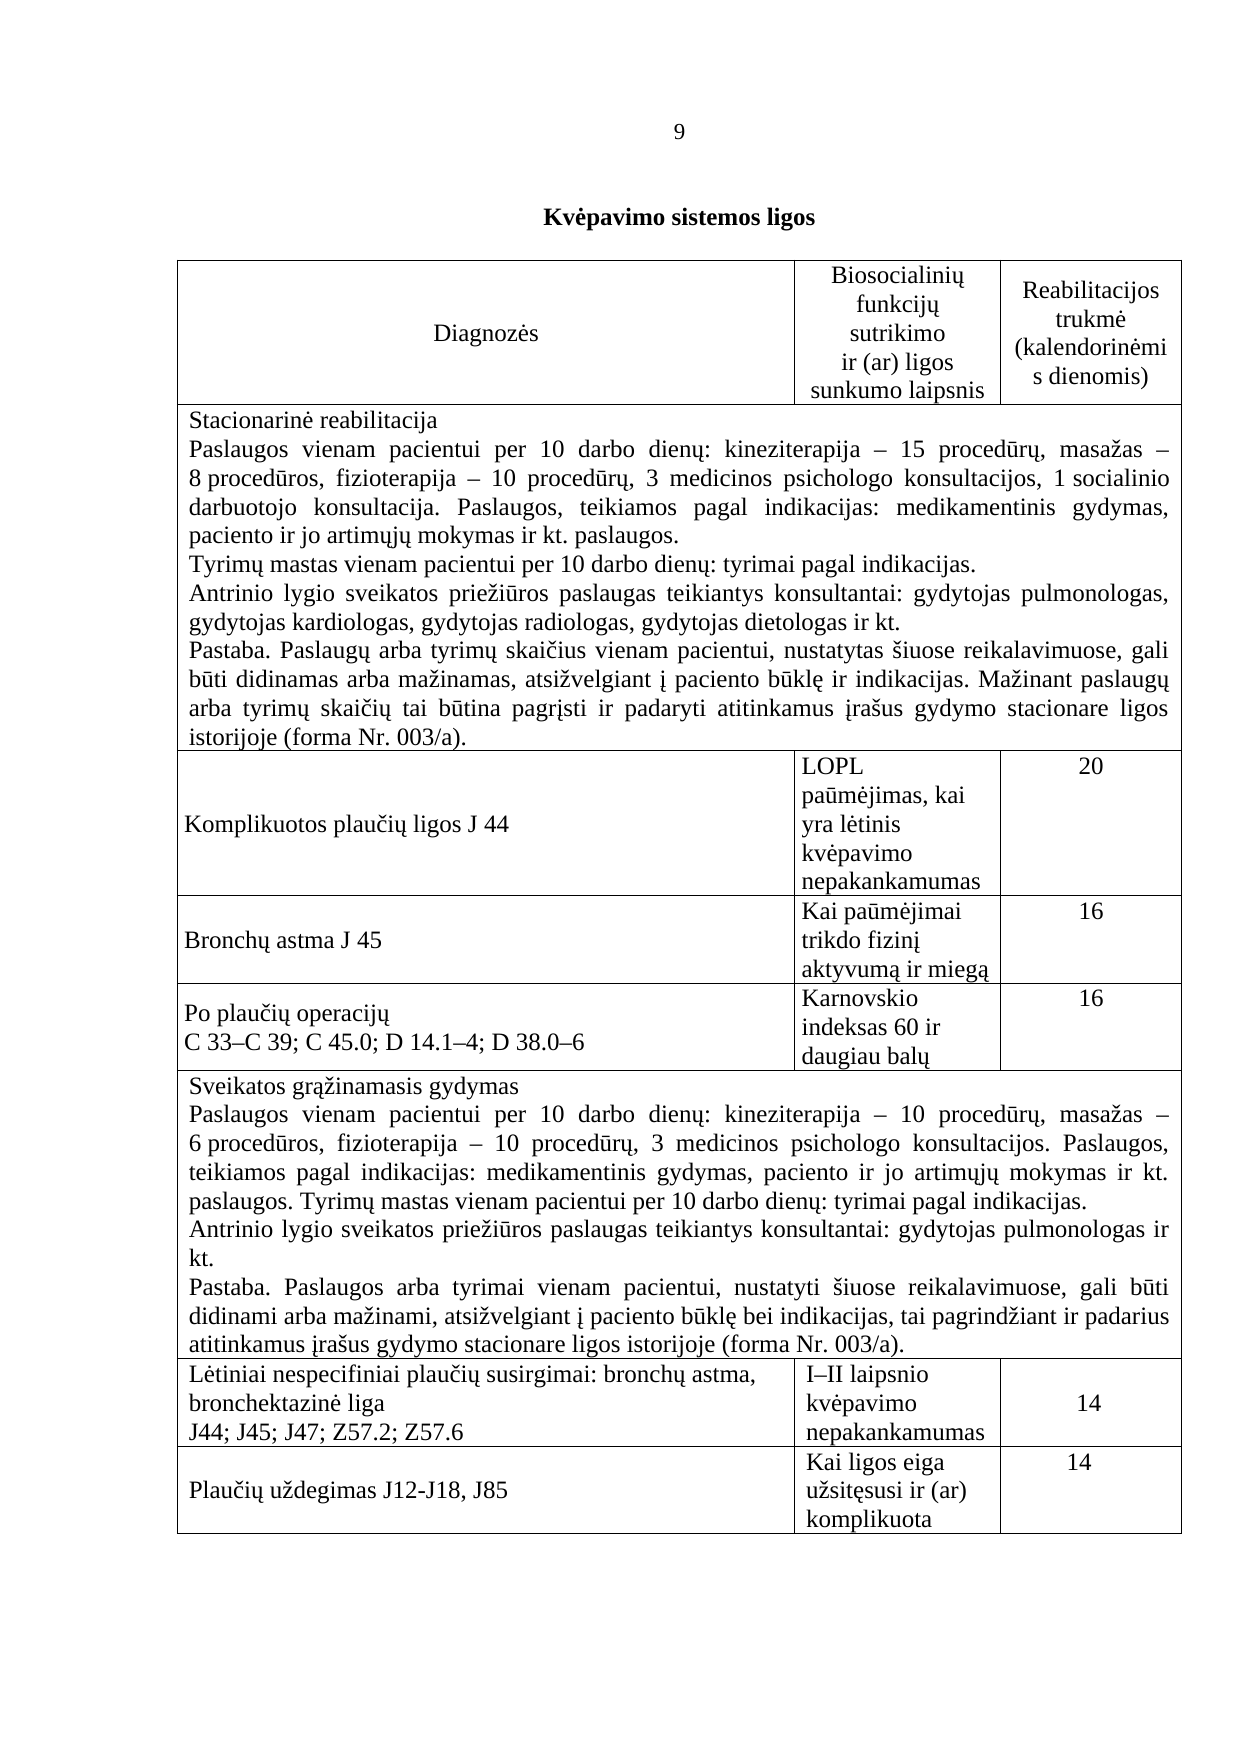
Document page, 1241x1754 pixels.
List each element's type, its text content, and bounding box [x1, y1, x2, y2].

table_cell Karnovskio indeksas 60 ir daugiau balų [795, 984, 1000, 1070]
table_cell Kai ligos eiga užsitęsusi ir (ar) komplikuota [795, 1447, 1000, 1533]
table_cell 16 [1001, 984, 1181, 1070]
table_cell 20 [1001, 751, 1181, 895]
table_header Diagnozės [178, 261, 794, 404]
table_cell LOPL paūmėjimas, kai yra lėtinis kvėpavimo nepakankamumas [795, 751, 1000, 895]
table_cell Sveikatos grąžinamasis gydymas Paslaugos vienam pacientui per 10 darbo dienų: kineziterapija – 10 procedūrų, masažas – 6 procedūros, fizioterapija – 10 procedūrų, 3 medicinos psichologo konsultacijos. Paslaugos, teikiamos pagal indikacijas: medikamentinis gydymas, paciento ir jo artimųjų mokymas ir kt. paslaugos. Tyrimų mastas vienam pacientui per 10 darbo dienų: tyrimai pagal indikacijas. Antrinio lygio sveikatos priežiūros paslaugas teikiantys konsultantai: gydytojas pulmonologas ir kt. Pastaba. Paslaugos arba tyrimai vienam pacientui, nustatyti šiuose reikalavimuose, gali būti didinami arba mažinami, atsižvelgiant į paciento būklę bei indikacijas, tai pagrindžiant ir padarius atitinkamus įrašus gydymo stacionare ligos istorijoje (forma Nr. 003/a). [178, 1071, 1181, 1358]
table_cell Stacionarinė reabilitacija Paslaugos vienam pacientui per 10 darbo dienų: kineziterapija – 15 procedūrų, masažas – 8 procedūros, fizioterapija – 10 procedūrų, 3 medicinos psichologo konsultacijos, 1 socialinio darbuotojo konsultacija. Paslaugos, teikiamos pagal indikacijas: medikamentinis gydymas, paciento ir jo artimųjų mokymas ir kt. paslaugos. Tyrimų mastas vienam pacientui per 10 darbo dienų: tyrimai pagal indikacijas. Antrinio lygio sveikatos priežiūros paslaugas teikiantys konsultantai: gydytojas pulmonologas, gydytojas kardiologas, gydytojas radiologas, gydytojas dietologas ir kt. Pastaba. Paslaugų arba tyrimų skaičius vienam pacientui, nustatytas šiuose reikalavimuose, gali būti didinamas arba mažinamas, atsižvelgiant į paciento būklę ir indikacijas. Mažinant paslaugų arba tyrimų skaičių tai būtina pagrįsti ir padaryti atitinkamus įrašus gydymo stacionare ligos istorijoje (forma Nr. 003/a). [178, 405, 1181, 750]
table_cell Bronchų astma J 45 [178, 896, 794, 982]
table_cell Po plaučių operacijų C 33–C 39; C 45.0; D 14.1–4; D 38.0–6 [178, 984, 794, 1070]
table_cell 14 [1001, 1359, 1181, 1446]
table_cell Komplikuotos plaučių ligos J 44 [178, 751, 794, 895]
table_cell Lėtiniai nespecifiniai plaučių susirgimai: bronchų astma, bronchektazinė liga J44; J45; J47; Z57.2; Z57.6 [178, 1359, 794, 1446]
table_cell Kai paūmėjimai trikdo fizinį aktyvumą ir miegą [795, 896, 1000, 982]
text Kvėpavimo sistemos ligos [177, 202, 1181, 231]
table_header Reabilitacijos trukmė (kalendorinėmis dienomis) [1001, 261, 1181, 404]
table_cell I–II laipsnio kvėpavimo nepakankamumas [795, 1359, 1000, 1446]
table_cell 14 [1001, 1447, 1181, 1533]
table_header Biosocialinių funkcijų sutrikimo ir (ar) ligos sunkumo laipsnis [795, 261, 1000, 404]
table_cell 16 [1001, 896, 1181, 982]
table_cell Plaučių uždegimas J12-J18, J85 [178, 1447, 794, 1533]
